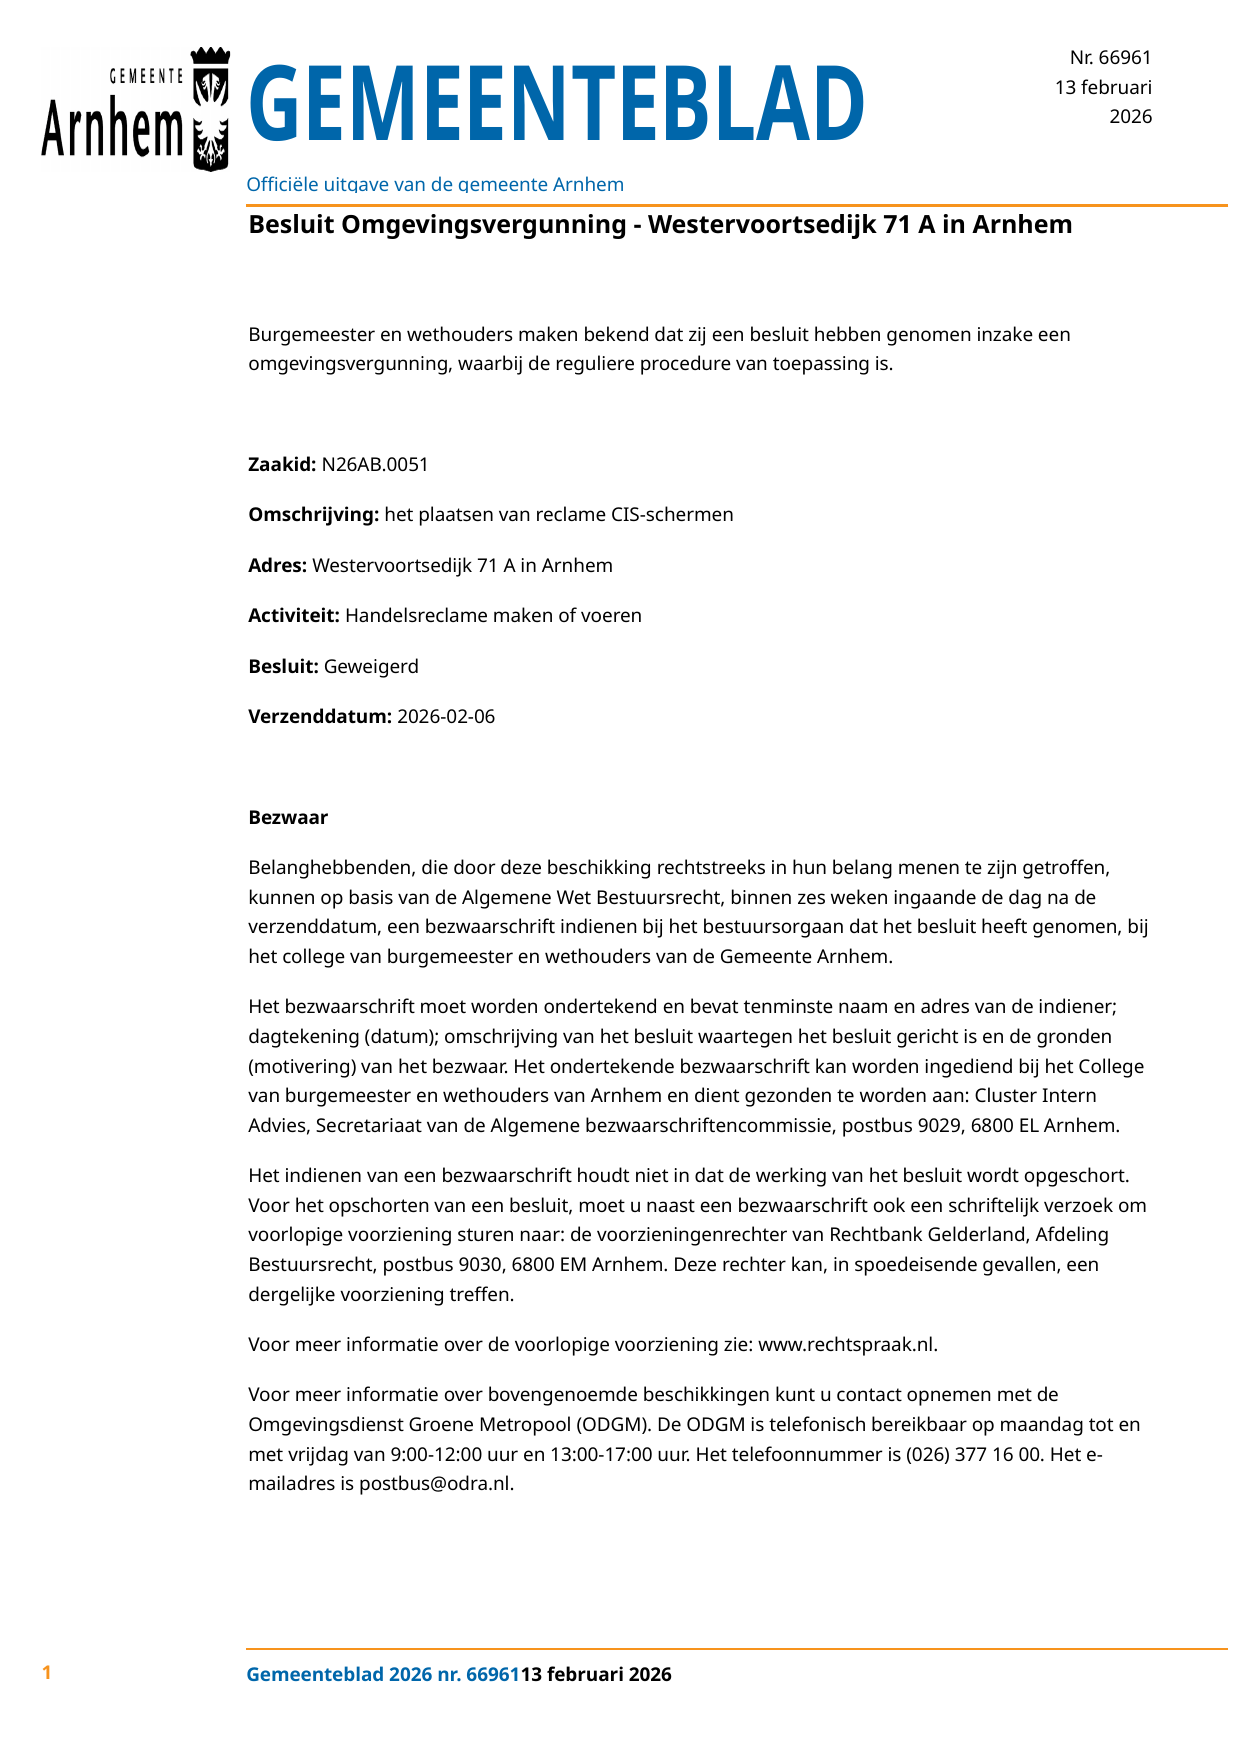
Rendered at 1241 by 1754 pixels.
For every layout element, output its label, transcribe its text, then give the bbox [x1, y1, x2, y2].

text Omschrijving: het plaatsen van reclame CIS-schermen [248, 502, 1152, 527]
text Verzenddatum: 2026-02-06 [248, 703, 1152, 729]
text Belanghebbenden, die door deze beschikking rechtstreeks in hun belang menen te zijn getroffen, kunnen op basis van de Algemene Wet Bestuursrecht, binnen zes weken ingaande de dag na de verzenddatum, een bezwaarschrift indienen bij het bestuursorgaan dat het besluit heeft genomen, bij het college van burgemeester en wethouders van de Gemeente Arnhem. [248, 854, 1152, 969]
picture [41, 47, 231, 172]
text Activiteit: Handelsreclame maken of voeren [248, 602, 1152, 628]
text Besluit Omgevingsvergunning - Westervoortsedijk 71 A in Arnhem [248, 207, 1152, 241]
text Burgemeester en wethouders maken bekend dat zij een besluit hebben genomen inzake een omgevingsvergunning, waarbij de reguliere procedure van toepassing is. [248, 321, 1152, 376]
text Het indienen van een bezwaarschrift houdt niet in dat de werking van het besluit wordt opgeschort. Voor het opschorten van een besluit, moet u naast een bezwaarschrift ook een schriftelijk verzoek om voorlopige voorziening sturen naar: de voorzieningenrechter van Rechtbank Gelderland, Afdeling Bestuursrecht, postbus 9030, 6800 EM Arnhem. Deze rechter kan, in spoedeisende gevallen, een dergelijke voorziening treffen. [248, 1162, 1152, 1306]
text Adres: Westervoortsedijk 71 A in Arnhem [248, 552, 1152, 578]
text Voor meer informatie over de voorlopige voorziening zie: www.rechtspraak.nl. [248, 1331, 1152, 1357]
text Besluit: Geweigerd [248, 653, 1152, 678]
text Het bezwaarschrift moet worden ondertekend en bevat tenminste naam en adres van de indiener; dagtekening (datum); omschrijving van het besluit waartegen het besluit gericht is en de gronden (motivering) van het bezwaar. Het ondertekende bezwaarschrift kan worden ingediend bij het College van burgemeester en wethouders van Arnhem en dient gezonden te worden aan: Cluster Intern Advies, Secretariaat van de Algemene bezwaarschriftencommissie, postbus 9029, 6800 EL Arnhem. [248, 994, 1152, 1138]
text Zaakid: N26AB.0051 [248, 451, 1152, 477]
text Bezwaar [248, 804, 1152, 830]
text Voor meer informatie over bovengenoemde beschikkingen kunt u contact opnemen met de Omgevingsdienst Groene Metropool (ODGM). De ODGM is telefonisch bereikbaar op maandag tot en met vrijdag van 9:00-12:00 uur en 13:00-17:00 uur. Het telefoonnummer is (026) 377 16 00. Het e-mailadres is postbus@odra.nl. [248, 1382, 1152, 1496]
